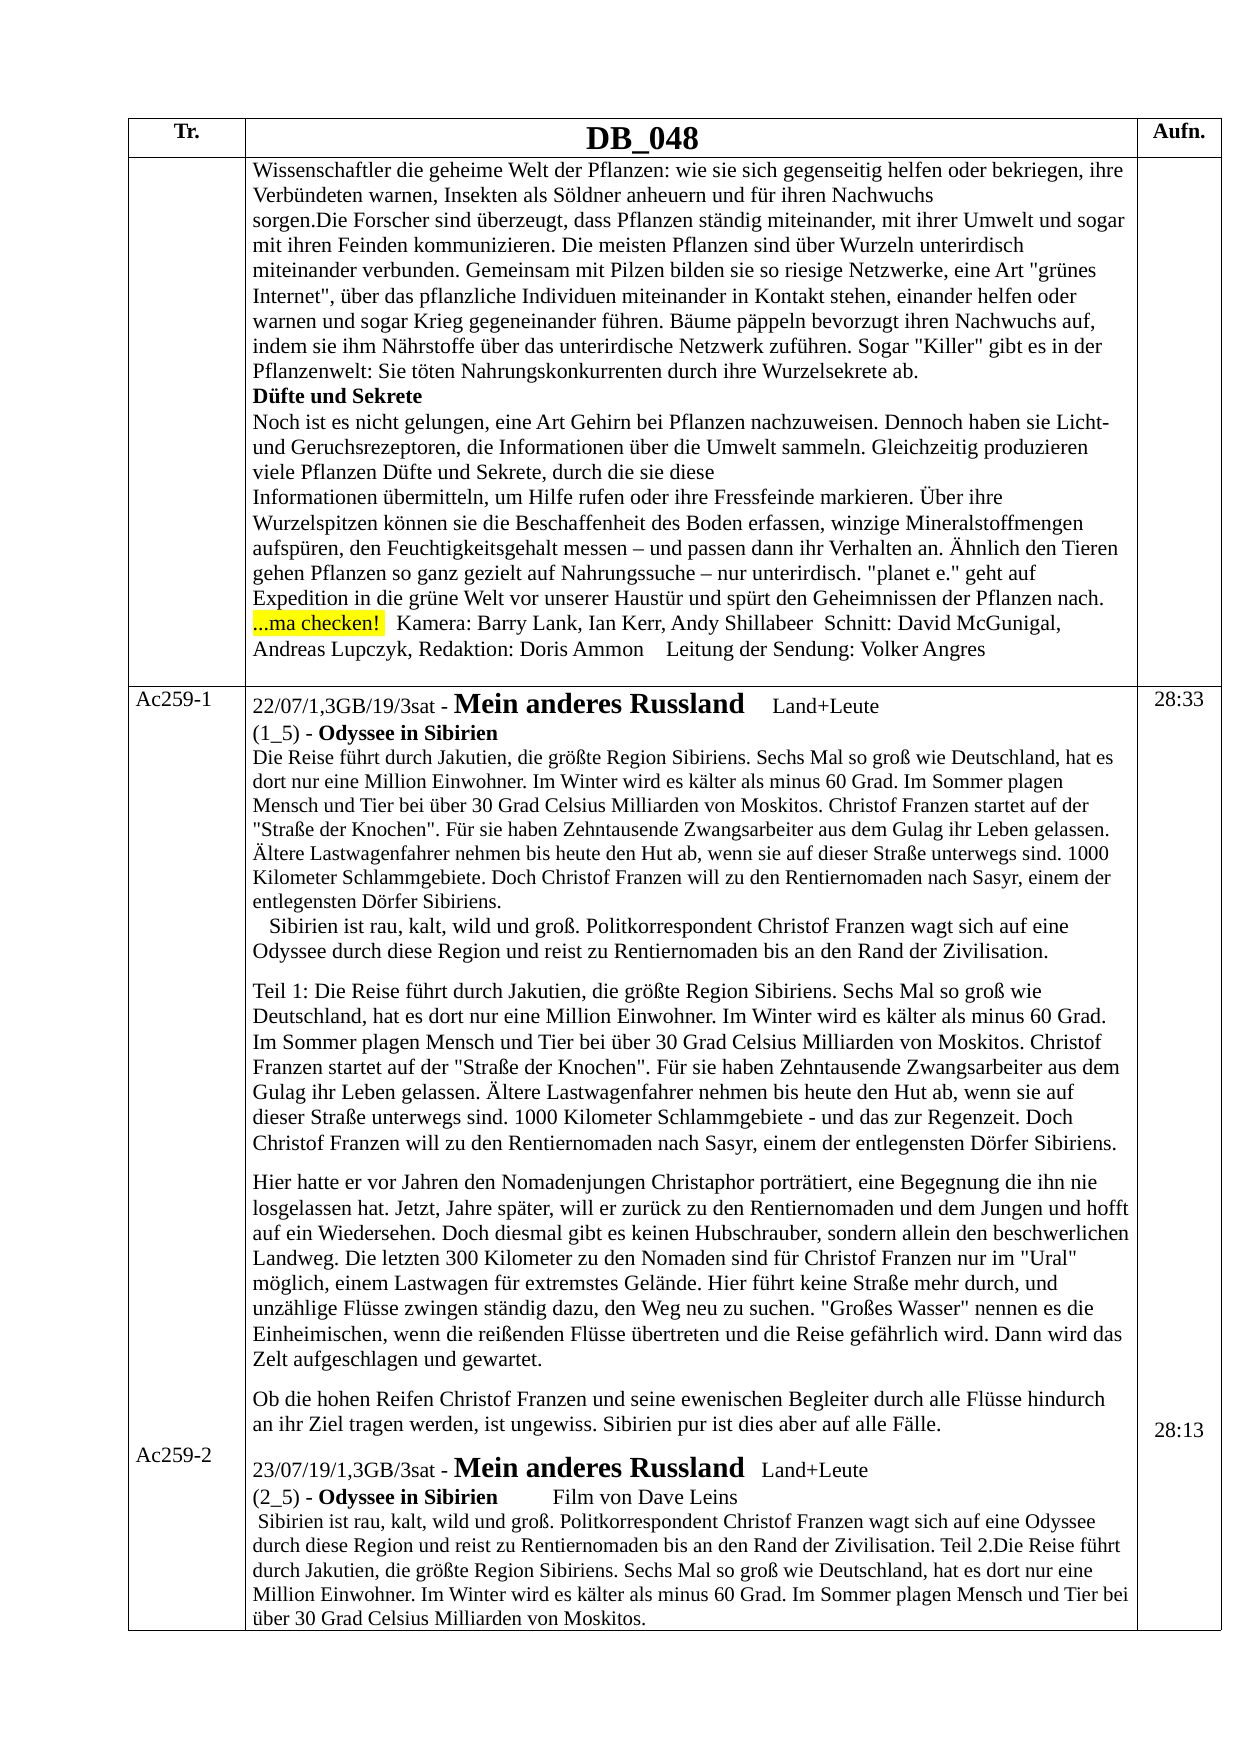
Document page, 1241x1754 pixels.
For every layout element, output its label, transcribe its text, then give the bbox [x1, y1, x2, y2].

table_cell 22/07/1,3GB/19/3sat - Mein anderes Russland Land+Leute (1_5) - Odyssee in Sibirien Die Reise führt durch Jakutien, die größte Region Sibiriens. Sechs Mal so groß wie Deutschland, hat es dort nur eine Million Einwohner. Im Winter wird es kälter als minus 60 Grad. Im Sommer plagen Mensch und Tier bei über 30 Grad Celsius Milliarden von Moskitos. Christof Franzen startet auf der "Straße der Knochen". Für sie haben Zehntausende Zwangsarbeiter aus dem Gulag ihr Leben gelassen. Ältere Lastwagenfahrer nehmen bis heute den Hut ab, wenn sie auf dieser Straße unterwegs sind. 1000 Kilometer Schlammgebiete. Doch Christof Franzen will zu den Rentiernomaden nach Sasyr, einem der entlegensten Dörfer Sibiriens. Sibirien ist rau, kalt, wild und groß. Politkorrespondent Christof Franzen wagt sich auf eine Odyssee durch diese Region und reist zu Rentiernomaden bis an den Rand der Zivilisation. Teil 1: Die Reise führt durch Jakutien, die größte Region Sibiriens. Sechs Mal so groß wie Deutschland, hat es dort nur eine Million Einwohner. Im Winter wird es kälter als minus 60 Grad. Im Sommer plagen Mensch und Tier bei über 30 Grad Celsius Milliarden von Moskitos. Christof Franzen startet auf der "Straße der Knochen". Für sie haben Zehntausende Zwangsarbeiter aus dem Gulag ihr Leben gelassen. Ältere Lastwagenfahrer nehmen bis heute den Hut ab, wenn sie auf dieser Straße unterwegs sind. 1000 Kilometer Schlammgebiete - und das zur Regenzeit. Doch Christof Franzen will zu den Rentiernomaden nach Sasyr, einem der entlegensten Dörfer Sibiriens. Hier hatte er vor Jahren den Nomadenjungen Christaphor porträtiert, eine Begegnung die ihn nie losgelassen hat. Jetzt, Jahre später, will er zurück zu den Rentiernomaden und dem Jungen und hofft auf ein Wiedersehen. Doch diesmal gibt es keinen Hubschrauber, sondern allein den beschwerlichen Landweg. Die letzten 300 Kilometer zu den Nomaden sind für Christof Franzen nur im "Ural" möglich, einem Lastwagen für extremstes Gelände. Hier führt keine Straße mehr durch, und unzählige Flüsse zwingen ständig dazu, den Weg neu zu suchen. "Großes Wasser" nennen es die Einheimischen, wenn die reißenden Flüsse übertreten und die Reise gefährlich wird. Dann wird das Zelt aufgeschlagen und gewartet. Ob die hohen Reifen Christof Franzen und seine ewenischen Begleiter durch alle Flüsse hindurch an ihr Ziel tragen werden, ist ungewiss. Sibirien pur ist dies aber auf alle Fälle. 23/07/19/1,3GB/3sat - Mein anderes Russland Land+Leute (2_5) - Odyssee in Sibirien Film von Dave Leins Sibirien ist rau, kalt, wild und groß. Politkorrespondent Christof Franzen wagt sich auf eine Odyssee durch diese Region und reist zu Rentiernomaden bis an den Rand der Zivilisation. Teil 2.Die Reise führt durch Jakutien, die größte Region Sibiriens. Sechs Mal so groß wie Deutschland, hat es dort nur eine Million Einwohner. Im Winter wird es kälter als minus 60 Grad. Im Sommer plagen Mensch und Tier bei über 30 Grad Celsius Milliarden von Moskitos. [246, 687, 1137, 1630]
table_cell Wissenschaftler die geheime Welt der Pflanzen: wie sie sich gegenseitig helfen oder bekriegen, ihre Verbündeten warnen, Insekten als Söldner anheuern und für ihren Nachwuchs sorgen.Die Forscher sind überzeugt, dass Pflanzen ständig miteinander, mit ihrer Umwelt und sogar mit ihren Feinden kommunizieren. Die meisten Pflanzen sind über Wurzeln unterirdisch miteinander verbunden. Gemeinsam mit Pilzen bilden sie so riesige Netzwerke, eine Art "grünes Internet", über das pflanzliche Individuen miteinander in Kontakt stehen, einander helfen oder warnen und sogar Krieg gegeneinander führen. Bäume päppeln bevorzugt ihren Nachwuchs auf, indem sie ihm Nährstoffe über das unterirdische Netzwerk zuführen. Sogar "Killer" gibt es in der Pflanzenwelt: Sie töten Nahrungskonkurrenten durch ihre Wurzelsekrete ab. Düfte und Sekrete Noch ist es nicht gelungen, eine Art Gehirn bei Pflanzen nachzuweisen. Dennoch haben sie Licht- und Geruchsrezeptoren, die Informationen über die Umwelt sammeln. Gleichzeitig produzieren viele Pflanzen Düfte und Sekrete, durch die sie diese Informationen übermitteln, um Hilfe rufen oder ihre Fressfeinde markieren. Über ihre Wurzelspitzen können sie die Beschaffenheit des Boden erfassen, winzige Mineralstoffmengen aufspüren, den Feuchtigkeitsgehalt messen – und passen dann ihr Verhalten an. Ähnlich den Tieren gehen Pflanzen so ganz gezielt auf Nahrungssuche – nur unterirdisch. "planet e." geht auf Expedition in die grüne Welt vor unserer Haustür und spürt den Geheimnissen der Pflanzen nach. ...ma checken! Kamera: Barry Lank, Ian Kerr, Andy Shillabeer Schnitt: David McGunigal, Andreas Lupczyk, Redaktion: Doris Ammon Leitung der Sendung: Volker Angres [246, 158, 1137, 686]
table_cell Ac259-1 Ac259-2 [129, 687, 245, 1630]
table_cell 28:33 28:13 [1138, 687, 1221, 1630]
table_cell [129, 158, 245, 686]
table_header DB_048 [246, 119, 1137, 157]
table_header Aufn. [1138, 119, 1221, 157]
table_cell [1138, 158, 1221, 686]
table_header ­Tr. [129, 119, 245, 157]
